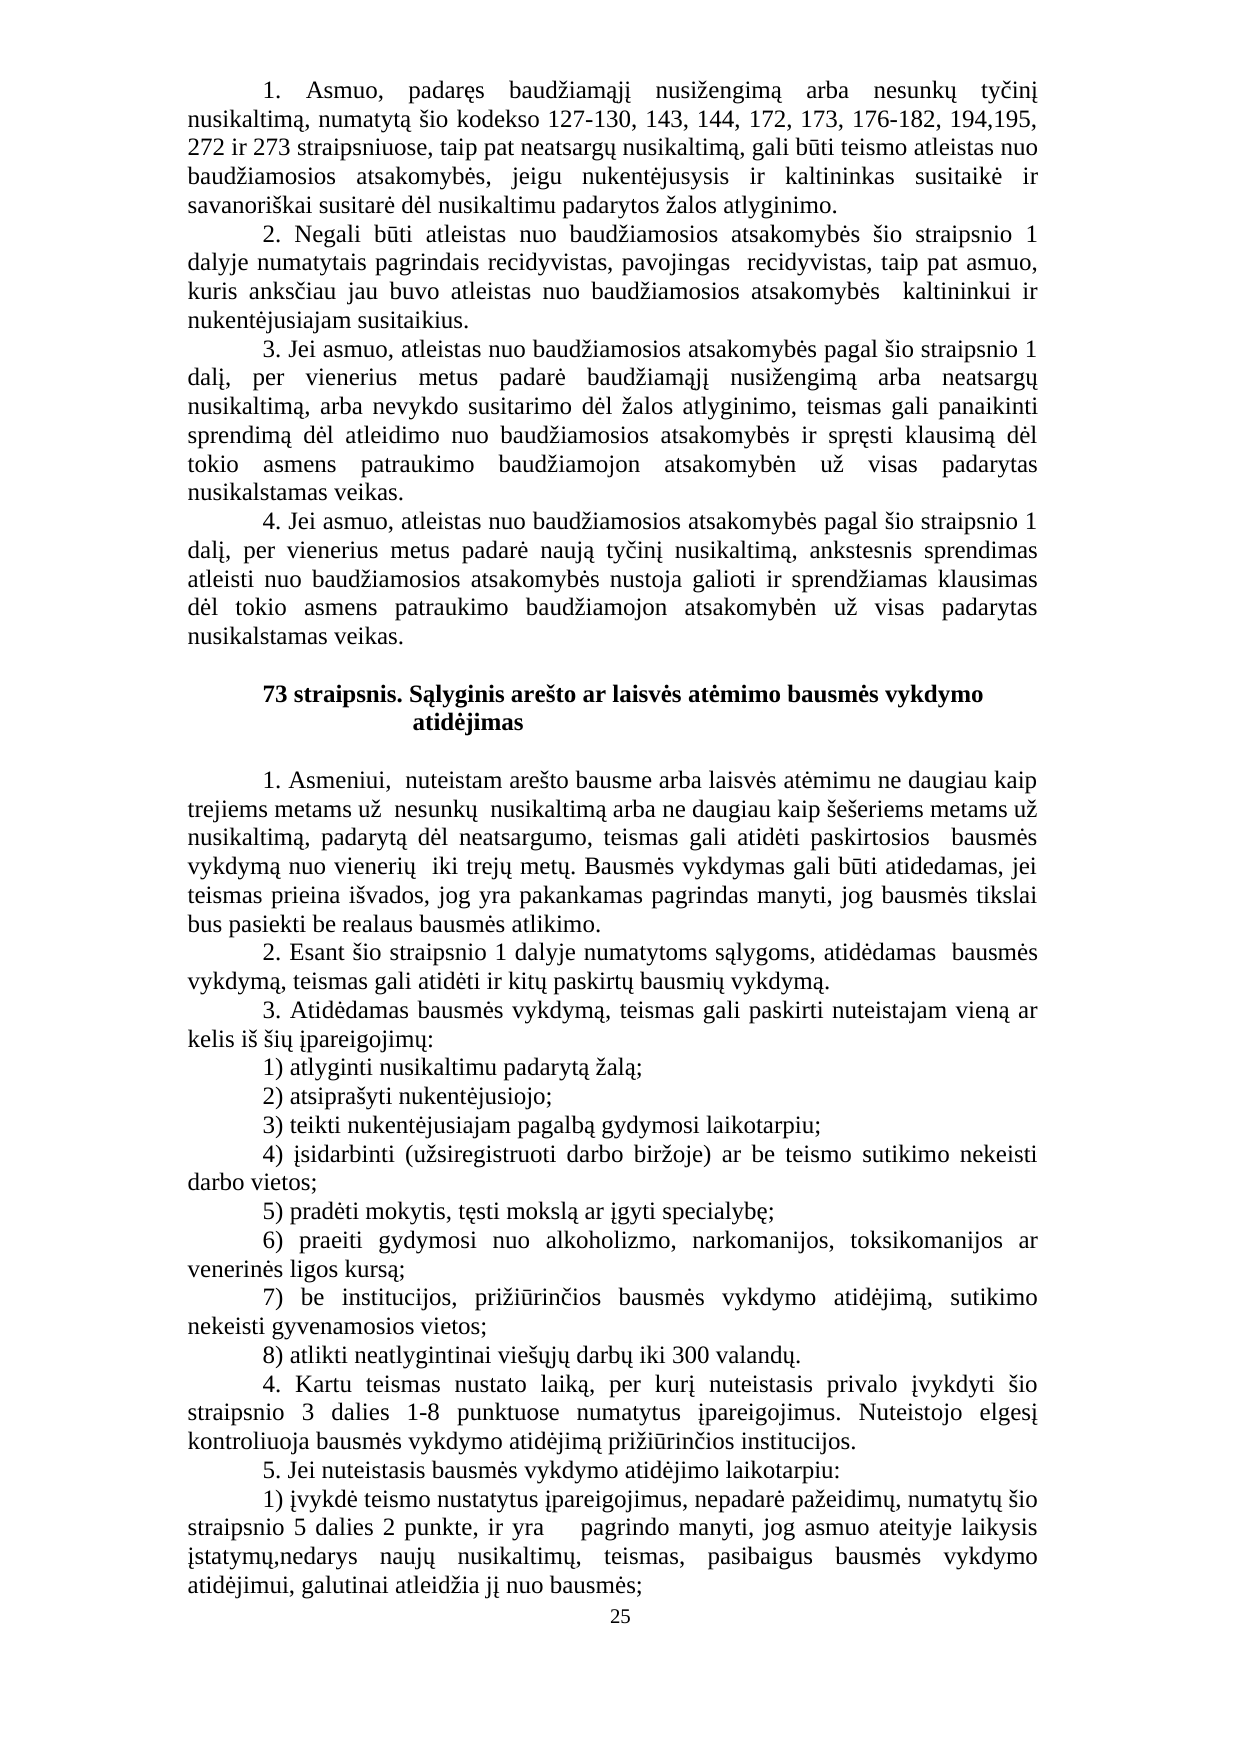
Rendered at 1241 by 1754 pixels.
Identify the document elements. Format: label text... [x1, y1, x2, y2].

text 2. Negali būti atleistas nuo baudžiamosios atsakomybės šio straipsnio 1 dalyje numatytais pagrindais recidyvistas, pavojingas recidyvistas, taip pat asmuo, kuris anksčiau jau buvo atleistas nuo baudžiamosios atsakomybės kaltininkui ir nukentėjusiajam susitaikius. [187, 219, 1039, 334]
text 4) įsidarbinti (užsiregistruoti darbo biržoje) ar be teismo sutikimo nekeisti darbo vietos; [187, 1139, 1039, 1196]
text 1) įvykdė teismo nustatytus įpareigojimus, nepadarė pažeidimų, numatytų šio straipsnio 5 dalies 2 punkte, ir yra pagrindo manyti, jog asmuo ateityje laikysis įstatymų,nedarys naujų nusikaltimų, teismas, pasibaigus bausmės vykdymo atidėjimui, galutinai atleidžia jį nuo bausmės; [187, 1484, 1039, 1599]
text 5. Jei nuteistasis bausmės vykdymo atidėjimo laikotarpiu: [187, 1455, 1039, 1484]
text 2. Esant šio straipsnio 1 dalyje numatytoms sąlygoms, atidėdamas bausmės vykdymą, teismas gali atidėti ir kitų paskirtų bausmių vykdymą. [187, 937, 1039, 995]
text 1. Asmeniui, nuteistam arešto bausme arba laisvės atėmimu ne daugiau kaip trejiems metams už nesunkų nusikaltimą arba ne daugiau kaip šešeriems metams už nusikaltimą, padarytą dėl neatsargumo, teismas gali atidėti paskirtosios bausmės vykdymą nuo vienerių iki trejų metų. Bausmės vykdymas gali būti atidedamas, jei teismas prieina išvados, jog yra pakankamas pagrindas manyti, jog bausmės tikslai bus pasiekti be realaus bausmės atlikimo. [187, 765, 1039, 937]
text 4. Kartu teismas nustato laiką, per kurį nuteistasis privalo įvykdyti šio straipsnio 3 dalies 1-8 punktuose numatytus įpareigojimus. Nuteistojo elgesį kontroliuoja bausmės vykdymo atidėjimą prižiūrinčios institucijos. [187, 1369, 1039, 1455]
text 5) pradėti mokytis, tęsti mokslą ar įgyti specialybę; [187, 1196, 1039, 1225]
text 4. Jei asmuo, atleistas nuo baudžiamosios atsakomybės pagal šio straipsnio 1 dalį, per vienerius metus padarė naują tyčinį nusikaltimą, ankstesnis sprendimas atleisti nuo baudžiamosios atsakomybės nustoja galioti ir sprendžiamas klausimas dėl tokio asmens patraukimo baudžiamojon atsakomybėn už visas padarytas nusikalstamas veikas. [187, 506, 1039, 650]
text 6) praeiti gydymosi nuo alkoholizmo, narkomanijos, toksikomanijos ar venerinės ligos kursą; [187, 1225, 1039, 1282]
text 73 straipsnis. Sąlyginis arešto ar laisvės atėmimo bausmės vykdymo atidėjimas [187, 679, 1039, 736]
text 2) atsiprašyti nukentėjusiojo; [187, 1081, 1039, 1110]
text 8) atlikti neatlygintinai viešųjų darbų iki 300 valandų. [187, 1340, 1039, 1369]
text 1. Asmuo, padaręs baudžiamąjį nusižengimą arba nesunkų tyčinį nusikaltimą, numatytą šio kodekso 127-130, 143, 144, 172, 173, 176-182, 194,195, 272 ir 273 straipsniuose, taip pat neatsargų nusikaltimą, gali būti teismo atleistas nuo baudžiamosios atsakomybės, jeigu nukentėjusysis ir kaltininkas susitaikė ir savanoriškai susitarė dėl nusikaltimu padarytos žalos atlyginimo. [187, 75, 1039, 219]
text 3. Jei asmuo, atleistas nuo baudžiamosios atsakomybės pagal šio straipsnio 1 dalį, per vienerius metus padarė baudžiamąjį nusižengimą arba neatsargų nusikaltimą, arba nevykdo susitarimo dėl žalos atlyginimo, teismas gali panaikinti sprendimą dėl atleidimo nuo baudžiamosios atsakomybės ir spręsti klausimą dėl tokio asmens patraukimo baudžiamojon atsakomybėn už visas padarytas nusikalstamas veikas. [187, 334, 1039, 506]
text 3) teikti nukentėjusiajam pagalbą gydymosi laikotarpiu; [187, 1110, 1039, 1139]
text 7) be institucijos, prižiūrinčios bausmės vykdymo atidėjimą, sutikimo nekeisti gyvenamosios vietos; [187, 1282, 1039, 1340]
text 3. Atidėdamas bausmės vykdymą, teismas gali paskirti nuteistajam vieną ar kelis iš šių įpareigojimų: [187, 995, 1039, 1052]
text 1) atlyginti nusikaltimu padarytą žalą; [187, 1052, 1039, 1081]
